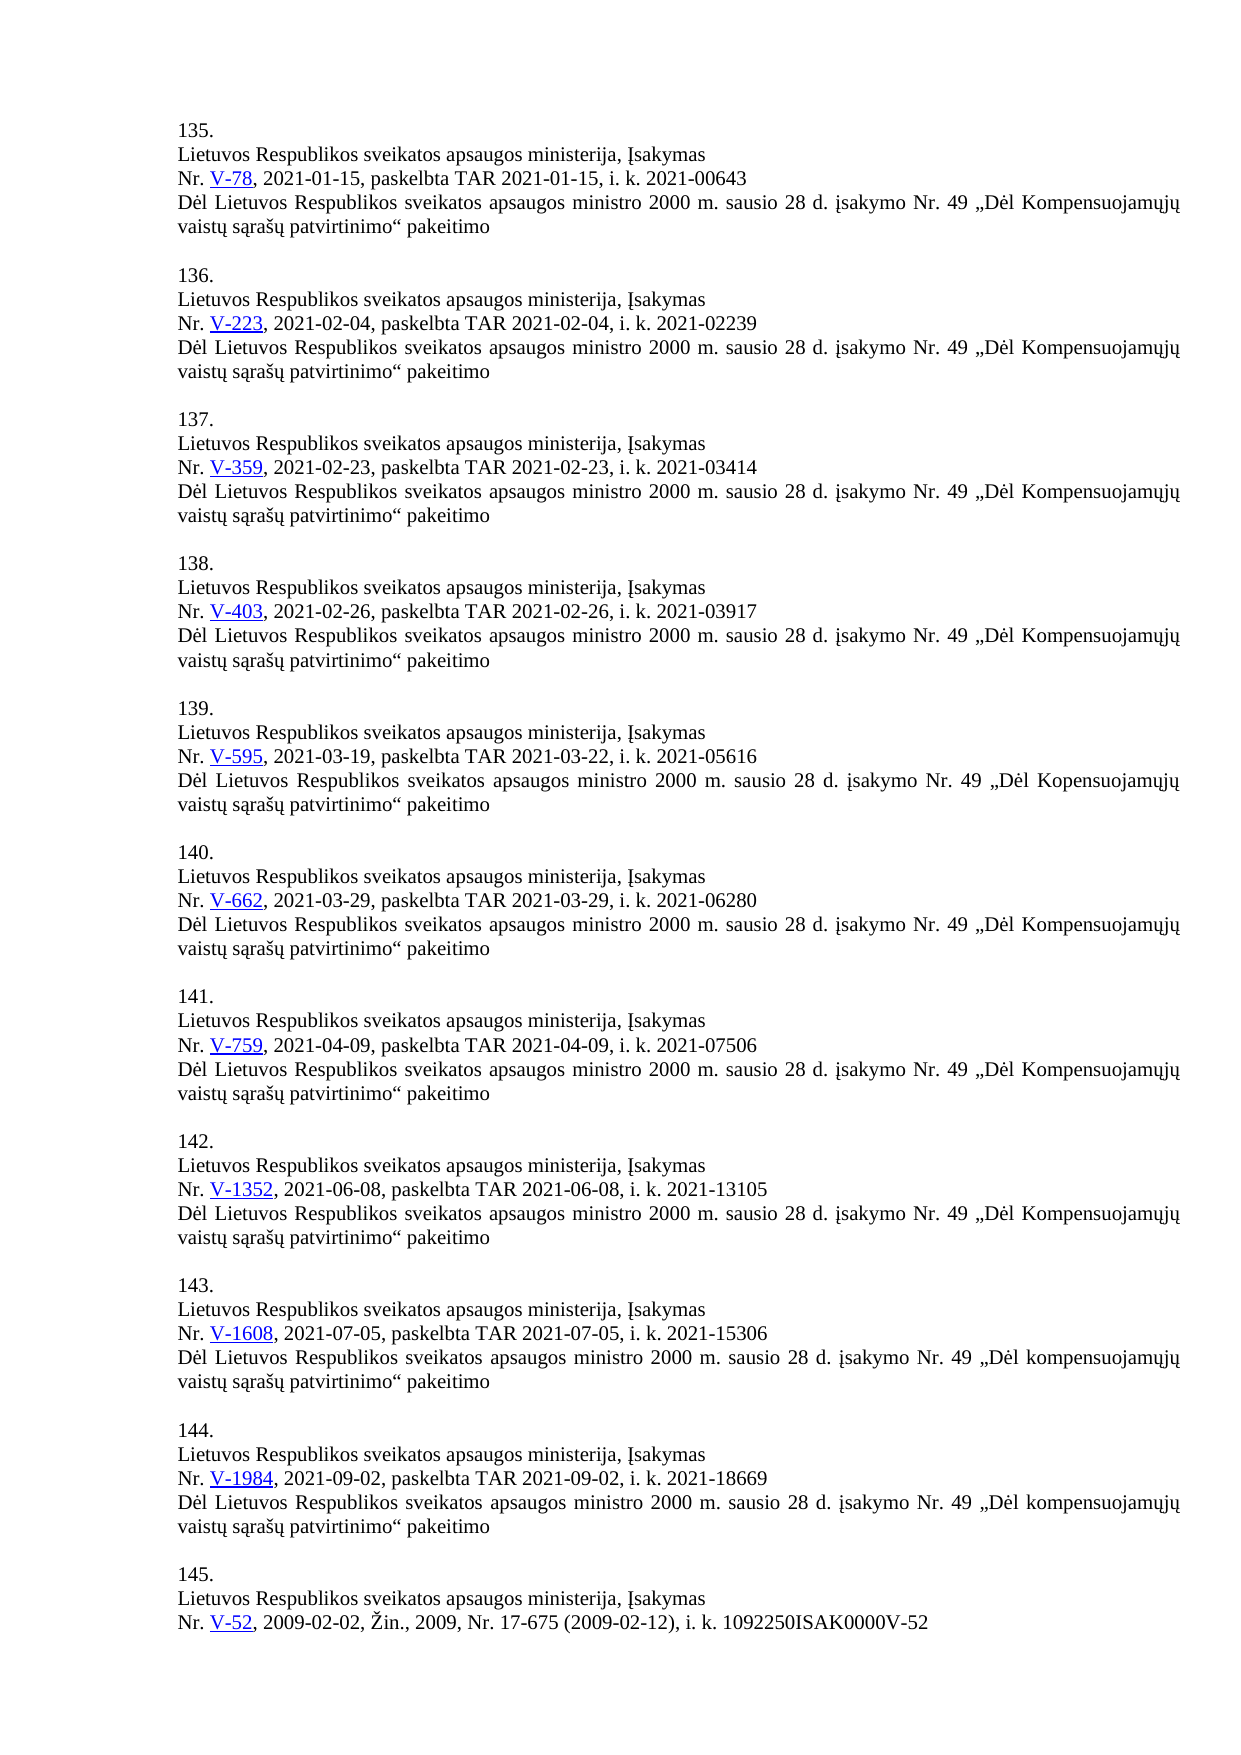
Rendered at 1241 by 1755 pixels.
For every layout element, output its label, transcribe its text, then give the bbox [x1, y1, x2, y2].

text Lietuvos Respublikos sveikatos apsaugos ministerija, Įsakymas [177, 720, 1181, 744]
text 137. [177, 407, 1181, 431]
text Dėl Lietuvos Respublikos sveikatos apsaugos ministro 2000 m. sausio 28 d. įsakymo Nr. 49 „Dėl Kompensuojamųjų vaistų sąrašų patvirtinimo“ pakeitimo [177, 479, 1181, 527]
text Dėl Lietuvos Respublikos sveikatos apsaugos ministro 2000 m. sausio 28 d. įsakymo Nr. 49 „Dėl Kompensuojamųjų vaistų sąrašų patvirtinimo“ pakeitimo [177, 190, 1181, 238]
text 141. [177, 984, 1181, 1008]
text Nr. V-78, 2021-01-15, paskelbta TAR 2021-01-15, i. k. 2021-00643 [177, 166, 1181, 190]
text Dėl Lietuvos Respublikos sveikatos apsaugos ministro 2000 m. sausio 28 d. įsakymo Nr. 49 „Dėl kompensuojamųjų vaistų sąrašų patvirtinimo“ pakeitimo [177, 1490, 1181, 1538]
text Nr. V-759, 2021-04-09, paskelbta TAR 2021-04-09, i. k. 2021-07506 [177, 1032, 1181, 1057]
text Lietuvos Respublikos sveikatos apsaugos ministerija, Įsakymas [177, 1586, 1181, 1610]
text Nr. V-223, 2021-02-04, paskelbta TAR 2021-02-04, i. k. 2021-02239 [177, 311, 1181, 335]
text 145. [177, 1562, 1181, 1586]
text Nr. V-52, 2009-02-02, Žin., 2009, Nr. 17-675 (2009-02-12), i. k. 1092250ISAK0000V-52 [177, 1610, 1181, 1634]
text Dėl Lietuvos Respublikos sveikatos apsaugos ministro 2000 m. sausio 28 d. įsakymo Nr. 49 „Dėl Kompensuojamųjų vaistų sąrašų patvirtinimo“ pakeitimo [177, 1057, 1181, 1105]
text Nr. V-1352, 2021-06-08, paskelbta TAR 2021-06-08, i. k. 2021-13105 [177, 1177, 1181, 1201]
text Lietuvos Respublikos sveikatos apsaugos ministerija, Įsakymas [177, 1008, 1181, 1032]
text Nr. V-403, 2021-02-26, paskelbta TAR 2021-02-26, i. k. 2021-03917 [177, 599, 1181, 623]
text 136. [177, 262, 1181, 287]
text Nr. V-1984, 2021-09-02, paskelbta TAR 2021-09-02, i. k. 2021-18669 [177, 1466, 1181, 1490]
text Lietuvos Respublikos sveikatos apsaugos ministerija, Įsakymas [177, 1153, 1181, 1177]
text 138. [177, 551, 1181, 575]
text Lietuvos Respublikos sveikatos apsaugos ministerija, Įsakymas [177, 1442, 1181, 1466]
text 143. [177, 1273, 1181, 1297]
text Dėl Lietuvos Respublikos sveikatos apsaugos ministro 2000 m. sausio 28 d. įsakymo Nr. 49 „Dėl Kopensuojamųjų vaistų sąrašų patvirtinimo“ pakeitimo [177, 768, 1181, 816]
text Lietuvos Respublikos sveikatos apsaugos ministerija, Įsakymas [177, 1297, 1181, 1321]
text 144. [177, 1417, 1181, 1442]
text Lietuvos Respublikos sveikatos apsaugos ministerija, Įsakymas [177, 287, 1181, 311]
text Nr. V-662, 2021-03-29, paskelbta TAR 2021-03-29, i. k. 2021-06280 [177, 888, 1181, 912]
text Dėl Lietuvos Respublikos sveikatos apsaugos ministro 2000 m. sausio 28 d. įsakymo Nr. 49 „Dėl Kompensuojamųjų vaistų sąrašų patvirtinimo“ pakeitimo [177, 912, 1181, 960]
text Nr. V-1608, 2021-07-05, paskelbta TAR 2021-07-05, i. k. 2021-15306 [177, 1321, 1181, 1345]
text 139. [177, 696, 1181, 720]
text Dėl Lietuvos Respublikos sveikatos apsaugos ministro 2000 m. sausio 28 d. įsakymo Nr. 49 „Dėl Kompensuojamųjų vaistų sąrašų patvirtinimo“ pakeitimo [177, 623, 1181, 672]
text Lietuvos Respublikos sveikatos apsaugos ministerija, Įsakymas [177, 575, 1181, 599]
text Lietuvos Respublikos sveikatos apsaugos ministerija, Įsakymas [177, 864, 1181, 888]
text Dėl Lietuvos Respublikos sveikatos apsaugos ministro 2000 m. sausio 28 d. įsakymo Nr. 49 „Dėl Kompensuojamųjų vaistų sąrašų patvirtinimo“ pakeitimo [177, 335, 1181, 383]
text 140. [177, 840, 1181, 864]
text 135. [177, 118, 1181, 142]
text Lietuvos Respublikos sveikatos apsaugos ministerija, Įsakymas [177, 142, 1181, 166]
text Lietuvos Respublikos sveikatos apsaugos ministerija, Įsakymas [177, 431, 1181, 455]
text Nr. V-595, 2021-03-19, paskelbta TAR 2021-03-22, i. k. 2021-05616 [177, 744, 1181, 768]
text Nr. V-359, 2021-02-23, paskelbta TAR 2021-02-23, i. k. 2021-03414 [177, 455, 1181, 479]
text 142. [177, 1129, 1181, 1153]
text Dėl Lietuvos Respublikos sveikatos apsaugos ministro 2000 m. sausio 28 d. įsakymo Nr. 49 „Dėl Kompensuojamųjų vaistų sąrašų patvirtinimo“ pakeitimo [177, 1201, 1181, 1249]
text Dėl Lietuvos Respublikos sveikatos apsaugos ministro 2000 m. sausio 28 d. įsakymo Nr. 49 „Dėl kompensuojamųjų vaistų sąrašų patvirtinimo“ pakeitimo [177, 1345, 1181, 1393]
